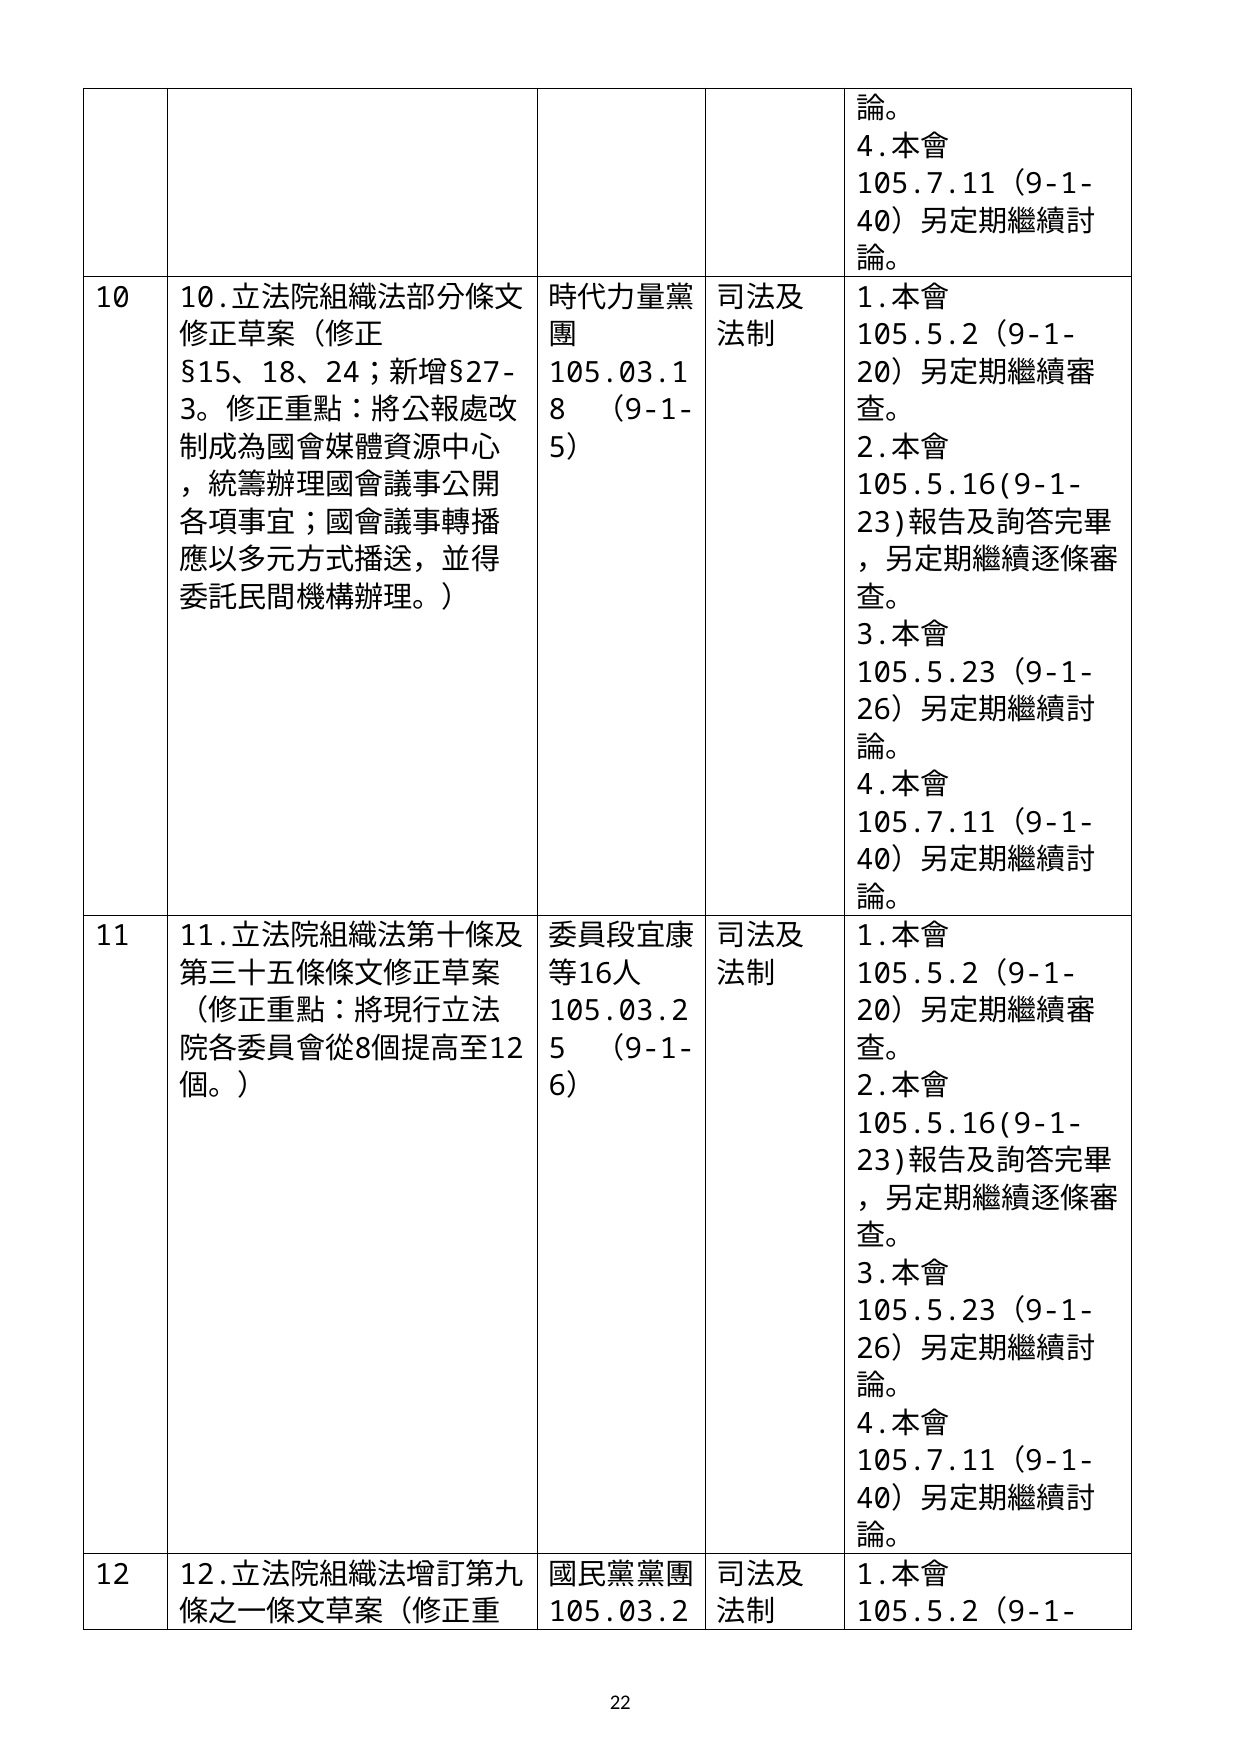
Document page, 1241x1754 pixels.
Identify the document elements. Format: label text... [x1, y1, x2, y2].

table_cell [538, 89, 705, 276]
table_cell 委員段宜康等16人 105.03.25 （9-1-6） [538, 916, 705, 1553]
table_cell 1.本會105.5.2（9-1-20）另定期繼續審查。 2.本會105.5.16(9-1-23)報告及詢答完畢，另定期繼續逐條審查。 3.本會105.5.23（9-1-26）另定期繼續討論。 4.本會105.7.11（9-1-40）另定期繼續討論。 [845, 916, 1131, 1553]
table_cell [168, 89, 537, 276]
table_cell 論。 4.本會105.7.11（9-1-40）另定期繼續討論。 [845, 89, 1131, 276]
table_cell 10 [84, 277, 167, 915]
table_cell 1.本會105.5.2（9-1-20）另定期繼續審查。 2.本會105.5.16(9-1-23)報告及詢答完畢，另定期繼續逐條審查。 3.本會105.5.23（9-1-26）另定期繼續討論。 4.本會105.7.11（9-1-40）另定期繼續討論。 [845, 277, 1131, 915]
table_cell 司法及法制 [706, 277, 844, 915]
table_cell 10.立法院組織法部分條文修正草案（修正§15、18、24；新增§27-3。修正重點：將公報處改制成為國會媒體資源中心，統籌辦理國會議事公開各項事宜；國會議事轉播應以多元方式播送，並得委託民間機構辦理。） [168, 277, 537, 915]
table_cell 國民黨黨團 105.03.2 [538, 1554, 705, 1629]
table_cell 司法及法制 [706, 916, 844, 1553]
table_cell 11 [84, 916, 167, 1553]
table_cell 1.本會105.5.2（9-1- [845, 1554, 1131, 1629]
table_cell 11.立法院組織法第十條及第三十五條條文修正草案（修正重點：將現行立法院各委員會從8個提高至12個。） [168, 916, 537, 1553]
table_cell 司法及法制 [706, 1554, 844, 1629]
table_cell 時代力量黨團 105.03.18 （9-1-5） [538, 277, 705, 915]
table_cell [706, 89, 844, 276]
table_cell 12.立法院組織法增訂第九條之一條文草案（修正重 [168, 1554, 537, 1629]
table_cell 12 [84, 1554, 167, 1629]
table_cell [84, 89, 167, 276]
